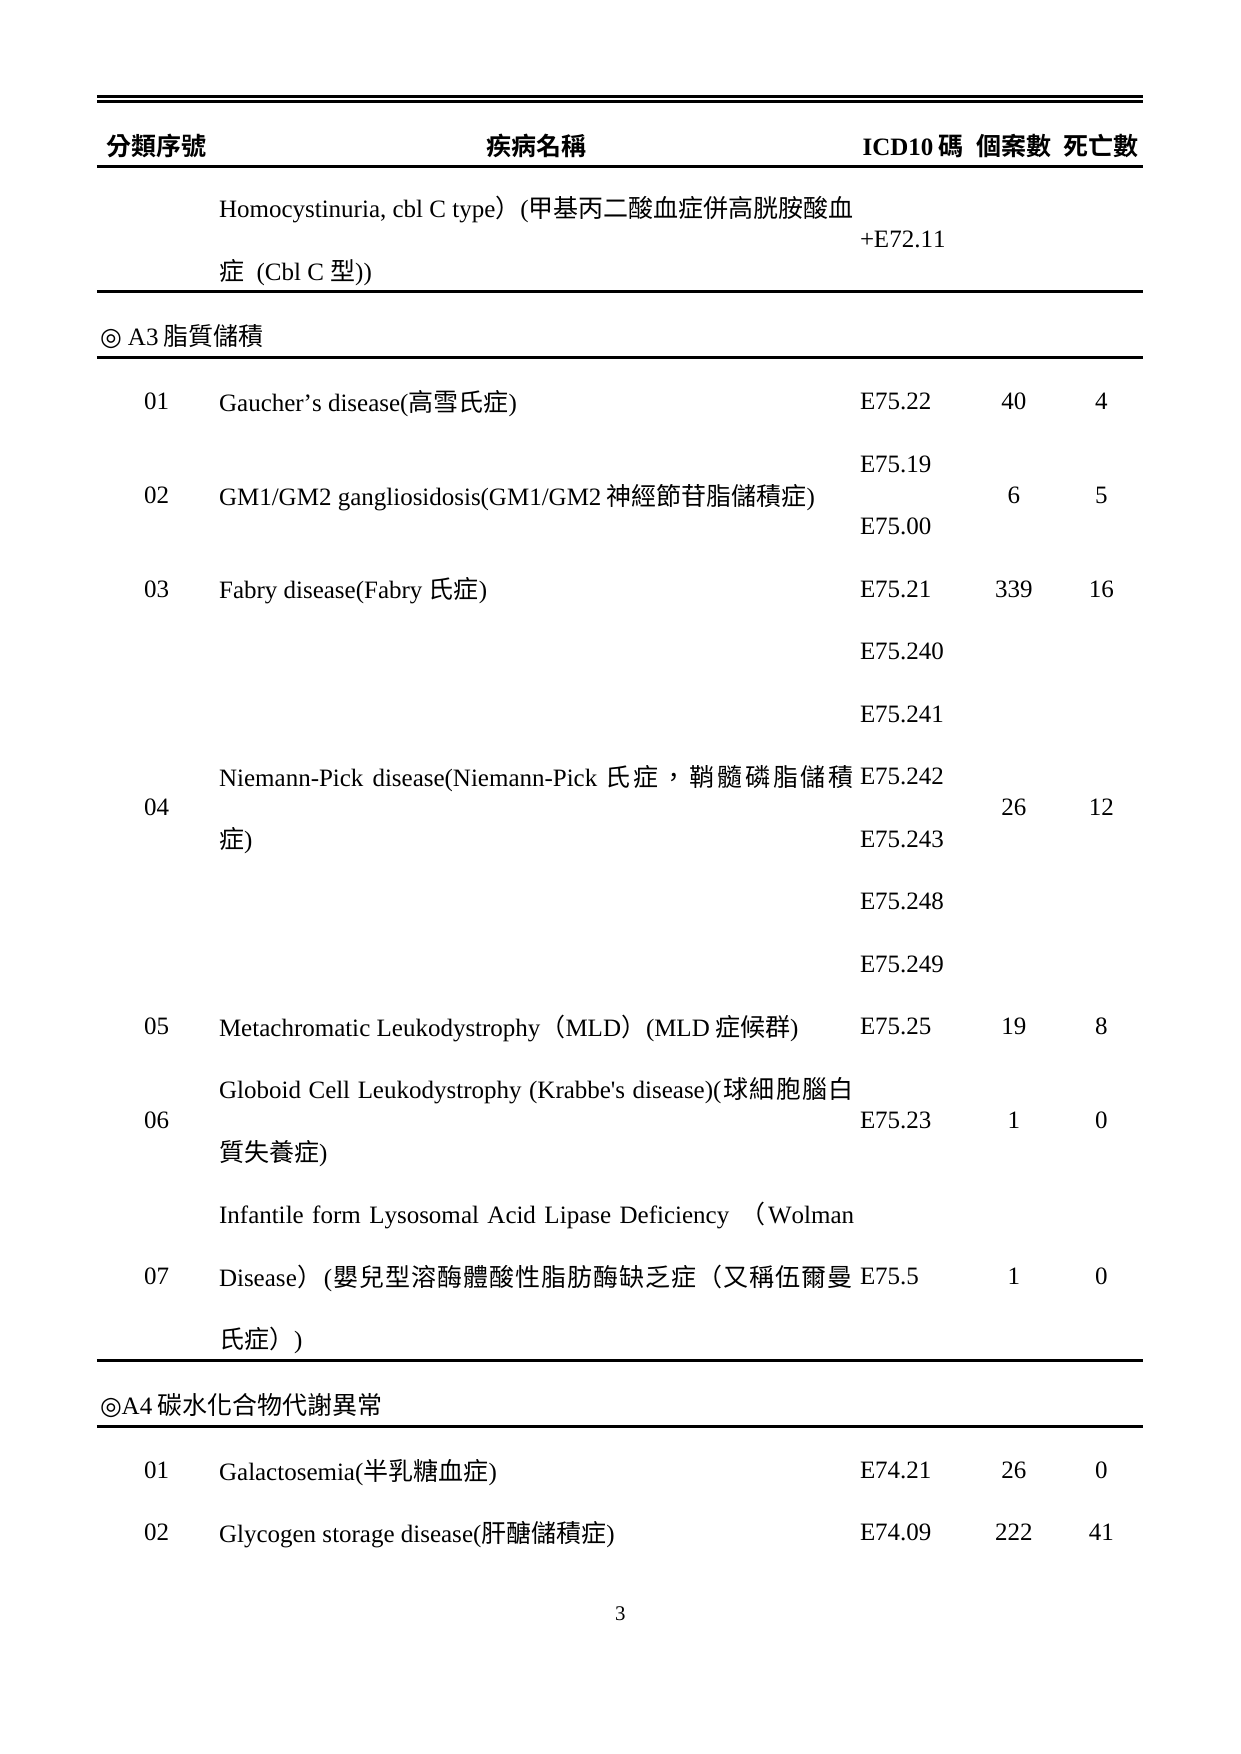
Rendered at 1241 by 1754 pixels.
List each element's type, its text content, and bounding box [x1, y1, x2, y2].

table_cell 0 [1059, 1428, 1143, 1490]
table_cell 26 [969, 609, 1058, 984]
table_cell 04 [97, 609, 216, 984]
table_cell 8 [1059, 984, 1143, 1046]
table_cell Metachromatic Leukodystrophy（MLD）(MLD症候群) [216, 984, 857, 1046]
table_cell 06 [97, 1046, 216, 1171]
table_header 分類序號 [97, 103, 216, 165]
table_header ICD10碼 [857, 103, 969, 165]
table_header 個案數 [969, 103, 1058, 165]
table_cell 40 [969, 359, 1058, 421]
table_cell 01 [97, 359, 216, 421]
table_cell 0 [1059, 1046, 1143, 1171]
table_cell 1 [969, 1171, 1058, 1359]
table_cell 6 [969, 421, 1058, 546]
table_cell 26 [969, 1428, 1058, 1490]
table_cell E75.19 E75.00 [857, 421, 969, 546]
table_cell [97, 168, 216, 290]
table_cell Galactosemia(半乳糖血症) [216, 1428, 857, 1490]
table_cell Fabry disease(Fabry 氏症) [216, 546, 857, 609]
table_cell 5 [1059, 421, 1143, 546]
table_cell [969, 168, 1058, 290]
table_cell E75.23 [857, 1046, 969, 1171]
table_cell 16 [1059, 546, 1143, 609]
table_cell 05 [97, 984, 216, 1046]
table_cell 03 [97, 546, 216, 609]
table_cell E75.240 E75.241 E75.242 E75.243 E75.248 E75.249 [857, 609, 969, 984]
table_cell E75.25 [857, 984, 969, 1046]
table_header 死亡數 [1059, 103, 1143, 165]
table_cell 4 [1059, 359, 1143, 421]
table_cell Niemann-Pick disease(Niemann-Pick氏症，鞘髓磷脂儲積症) [216, 609, 857, 984]
table_cell [1059, 168, 1143, 290]
table_cell +E72.11 [857, 168, 969, 290]
table_cell 02 [97, 421, 216, 546]
table_cell 41 [1059, 1490, 1143, 1553]
table_cell E74.09 [857, 1490, 969, 1553]
table_cell Homocystinuria, cbl C type）(甲基丙二酸血症併高胱胺酸血症 (Cbl C 型)) [216, 168, 857, 290]
table_cell ◎ A3脂質儲積 [97, 293, 1143, 356]
table_cell 07 [97, 1171, 216, 1359]
table_cell 12 [1059, 609, 1143, 984]
table_cell 339 [969, 546, 1058, 609]
table_cell Infantile form Lysosomal Acid Lipase Deficiency （Wolman Disease）(嬰兒型溶酶體酸性脂肪酶缺乏症（又稱伍爾曼氏症）) [216, 1171, 857, 1359]
table_cell 222 [969, 1490, 1058, 1553]
table_cell Gaucher’s disease(高雪氏症) [216, 359, 857, 421]
table_cell Glycogen storage disease(肝醣儲積症) [216, 1490, 857, 1553]
table_cell E75.5 [857, 1171, 969, 1359]
table_cell E75.21 [857, 546, 969, 609]
table_cell Globoid Cell Leukodystrophy (Krabbe's disease)(球細胞腦白質失養症) [216, 1046, 857, 1171]
table_cell 0 [1059, 1171, 1143, 1359]
table_cell 1 [969, 1046, 1058, 1171]
table_header 疾病名稱 [216, 103, 857, 165]
table_cell GM1/GM2 gangliosidosis(GM1/GM2神經節苷脂儲積症) [216, 421, 857, 546]
table_cell ◎A4碳水化合物代謝異常 [97, 1362, 1143, 1424]
table_cell 01 [97, 1428, 216, 1490]
table_cell E75.22 [857, 359, 969, 421]
table_cell 19 [969, 984, 1058, 1046]
table_cell E74.21 [857, 1428, 969, 1490]
table_cell 02 [97, 1490, 216, 1553]
